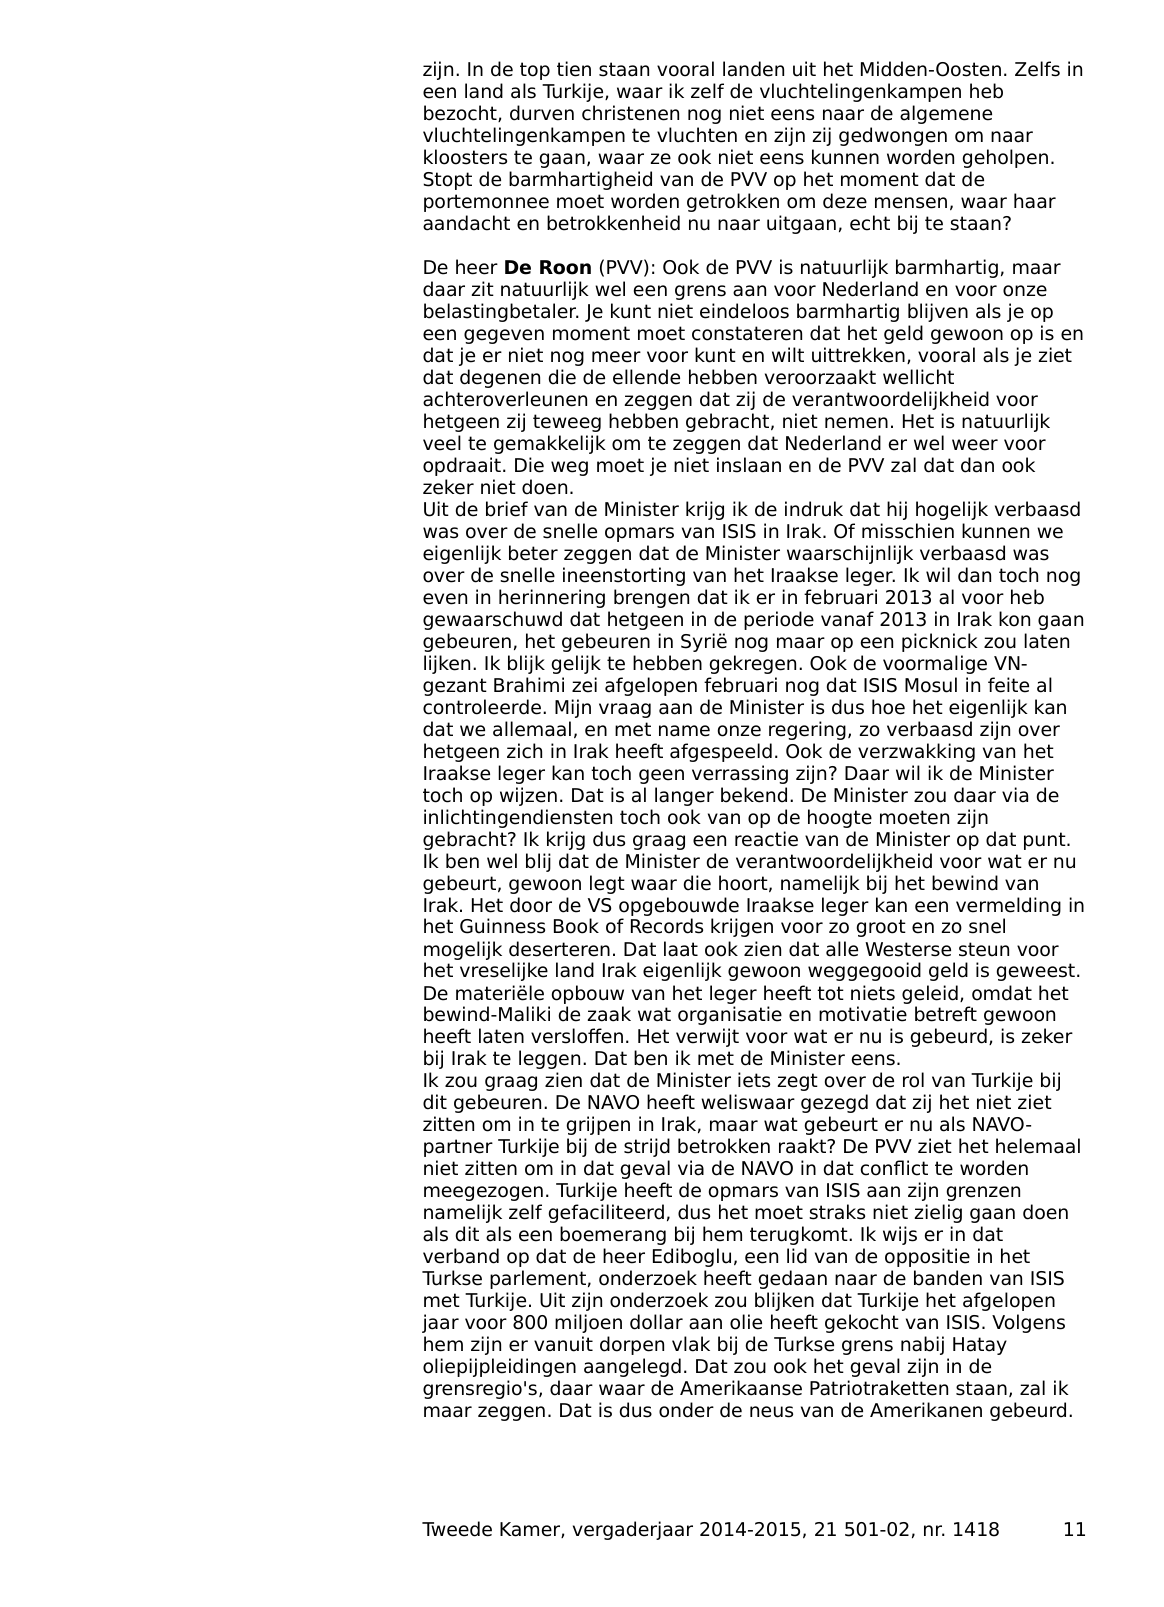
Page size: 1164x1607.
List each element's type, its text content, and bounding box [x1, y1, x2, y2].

text De heer De Roon (PVV): Ook de PVV is natuurlijk barmhartig, maar daar zit natuurlijk wel een grens aan voor Nederland en voor onze belastingbetaler. Je kunt niet eindeloos barmhartig blijven als je op een gegeven moment moet constateren dat het geld gewoon op is en dat je er niet nog meer voor kunt en wilt uittrekken, vooral als je ziet dat degenen die de ellende hebben veroorzaakt wellicht achteroverleunen en zeggen dat zij de verantwoordelijkheid voor hetgeen zij teweeg hebben gebracht, niet nemen. Het is natuurlijk veel te gemakkelijk om te zeggen dat Nederland er wel weer voor opdraait. Die weg moet je niet inslaan en de PVV zal dat dan ook zeker niet doen. [422, 257, 1087, 499]
text Ik zou graag zien dat de Minister iets zegt over de rol van Turkije bij dit gebeuren. De NAVO heeft weliswaar gezegd dat zij het niet ziet zitten om in te grijpen in Irak, maar wat gebeurt er nu als NAVO-partner Turkije bij de strijd betrokken raakt? De PVV ziet het helemaal niet zitten om in dat geval via de NAVO in dat conflict te worden meegezogen. Turkije heeft de opmars van ISIS aan zijn grenzen namelijk zelf gefaciliteerd, dus het moet straks niet zielig gaan doen als dit als een boemerang bij hem terugkomt. Ik wijs er in dat verband op dat de heer Ediboglu, een lid van de oppositie in het Turkse parlement, onderzoek heeft gedaan naar de banden van ISIS met Turkije. Uit zijn onderzoek zou blijken dat Turkije het afgelopen jaar voor 800 miljoen dollar aan olie heeft gekocht van ISIS. Volgens hem zijn er vanuit dorpen vlak bij de Turkse grens nabij Hatay oliepijpleidingen aangelegd. Dat zou ook het geval zijn in de grensregio's, daar waar de Amerikaanse Patriotraketten staan, zal ik maar zeggen. Dat is dus onder de neus van de Amerikanen gebeurd. [422, 1070, 1087, 1422]
text Uit de brief van de Minister krijg ik de indruk dat hij hogelijk verbaasd was over de snelle opmars van ISIS in Irak. Of misschien kunnen we eigenlijk beter zeggen dat de Minister waarschijnlijk verbaasd was over de snelle ineenstorting van het Iraakse leger. Ik wil dan toch nog even in herinnering brengen dat ik er in februari 2013 al voor heb gewaarschuwd dat hetgeen in de periode vanaf 2013 in Irak kon gaan gebeuren, het gebeuren in Syrië nog maar op een picknick zou laten lijken. Ik blijk gelijk te hebben gekregen. Ook de voormalige VN-gezant Brahimi zei afgelopen februari nog dat ISIS Mosul in feite al controleerde. Mijn vraag aan de Minister is dus hoe het eigenlijk kan dat we allemaal, en met name onze regering, zo verbaasd zijn over hetgeen zich in Irak heeft afgespeeld. Ook de verzwakking van het Iraakse leger kan toch geen verrassing zijn? Daar wil ik de Minister toch op wijzen. Dat is al langer bekend. De Minister zou daar via de inlichtingendiensten toch ook van op de hoogte moeten zijn gebracht? Ik krijg dus graag een reactie van de Minister op dat punt. [422, 499, 1087, 851]
text zijn. In de top tien staan vooral landen uit het Midden-Oosten. Zelfs in een land als Turkije, waar ik zelf de vluchtelingenkampen heb bezocht, durven christenen nog niet eens naar de algemene vluchtelingenkampen te vluchten en zijn zij gedwongen om naar kloosters te gaan, waar ze ook niet eens kunnen worden geholpen. Stopt de barmhartigheid van de PVV op het moment dat de portemonnee moet worden getrokken om deze mensen, waar haar aandacht en betrokkenheid nu naar uitgaan, echt bij te staan? [422, 59, 1087, 235]
text Ik ben wel blij dat de Minister de verantwoordelijkheid voor wat er nu gebeurt, gewoon legt waar die hoort, namelijk bij het bewind van Irak. Het door de VS opgebouwde Iraakse leger kan een vermelding in het Guinness Book of Records krijgen voor zo groot en zo snel mogelijk deserteren. Dat laat ook zien dat alle Westerse steun voor het vreselijke land Irak eigenlijk gewoon weggegooid geld is geweest. De materiële opbouw van het leger heeft tot niets geleid, omdat het bewind-Maliki de zaak wat organisatie en motivatie betreft gewoon heeft laten versloffen. Het verwijt voor wat er nu is gebeurd, is zeker bij Irak te leggen. Dat ben ik met de Minister eens. [422, 851, 1087, 1070]
